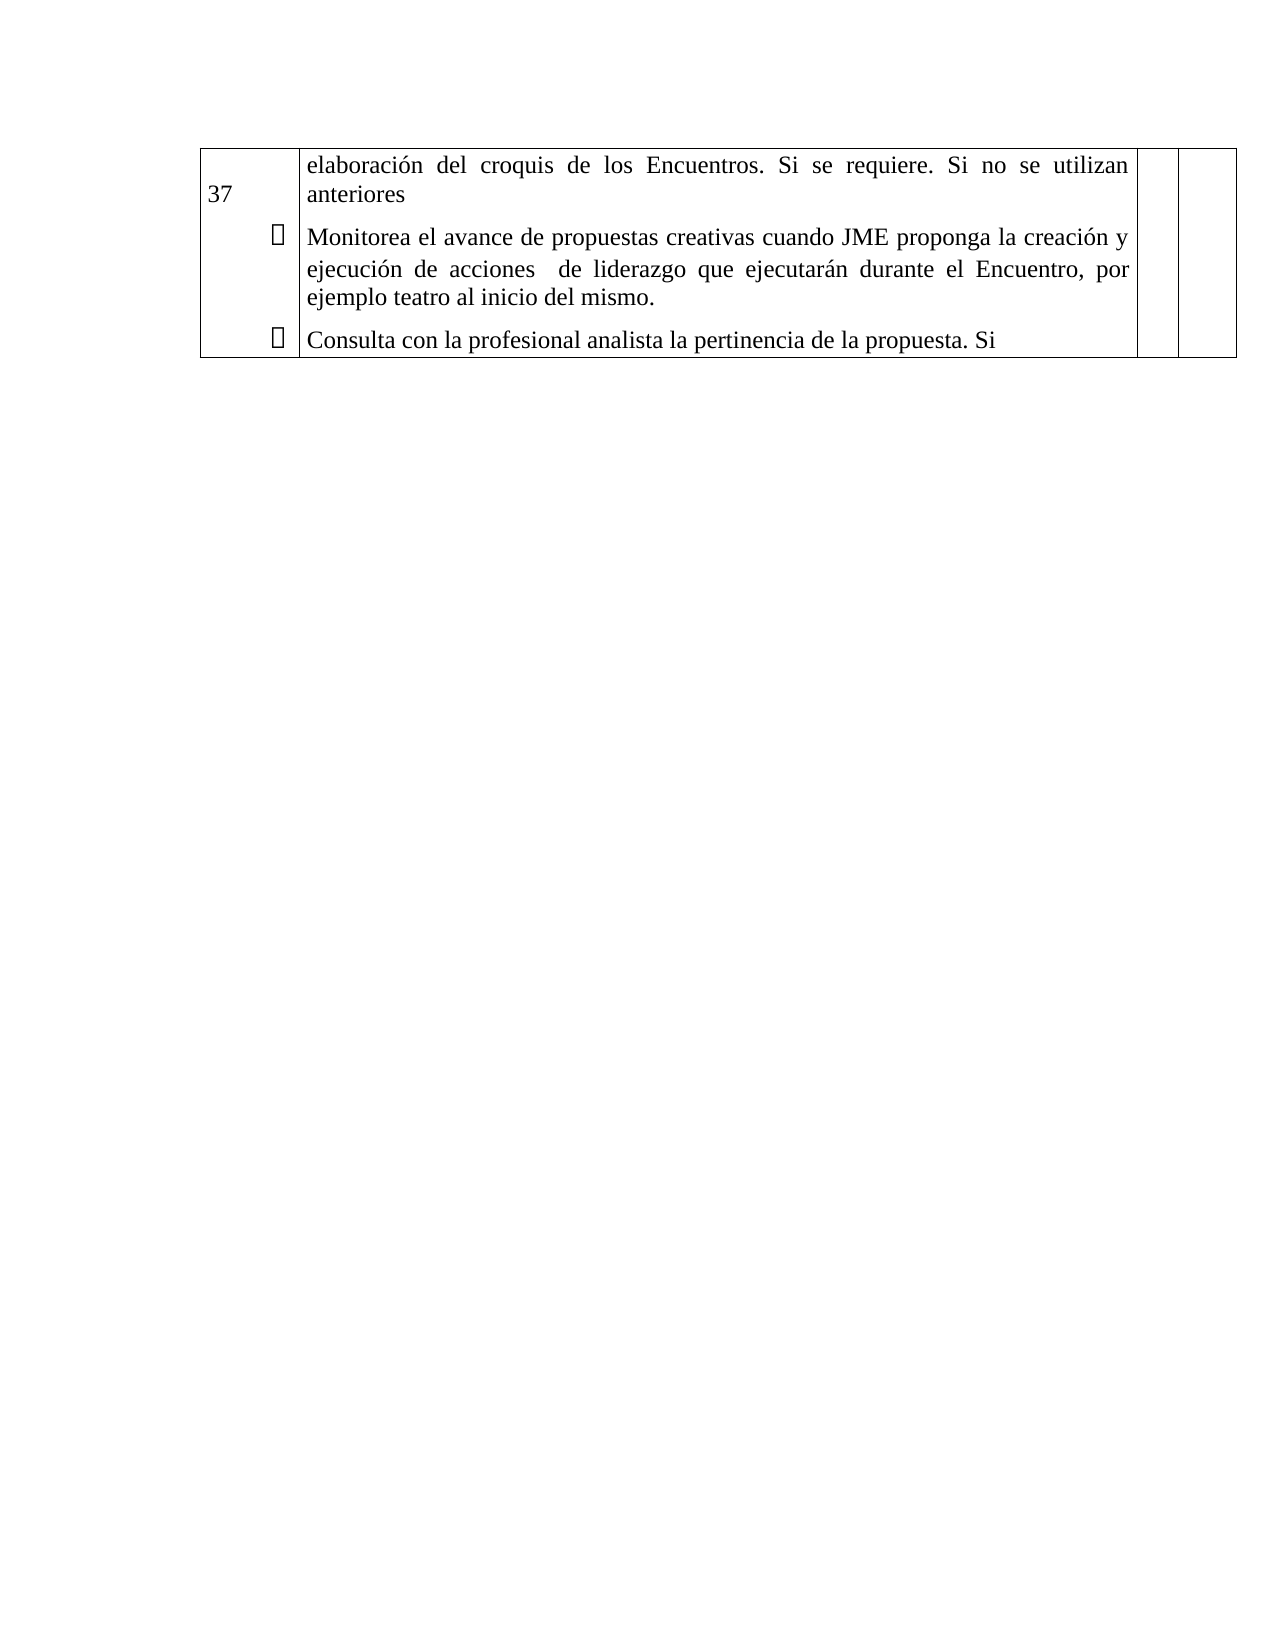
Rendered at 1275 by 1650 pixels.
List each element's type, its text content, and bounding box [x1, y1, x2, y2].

table_header elaboración del croquis de los Encuentros. Si se requiere. Si no se utilizan anteriores Monitorea el avance de propuestas creativas cuando JME proponga la creación y ejecución de acciones de liderazgo que ejecutarán durante el Encuentro, por ejemplo teatro al inicio del mismo. Consulta con la profesional analista la pertinencia de la propuesta. Si [300, 149, 1137, 357]
table_header [1179, 149, 1236, 357]
table_header 26 27 28 29 30 31 32 33 34 35 36 37 [201, 149, 299, 357]
table_header [1138, 149, 1178, 357]
